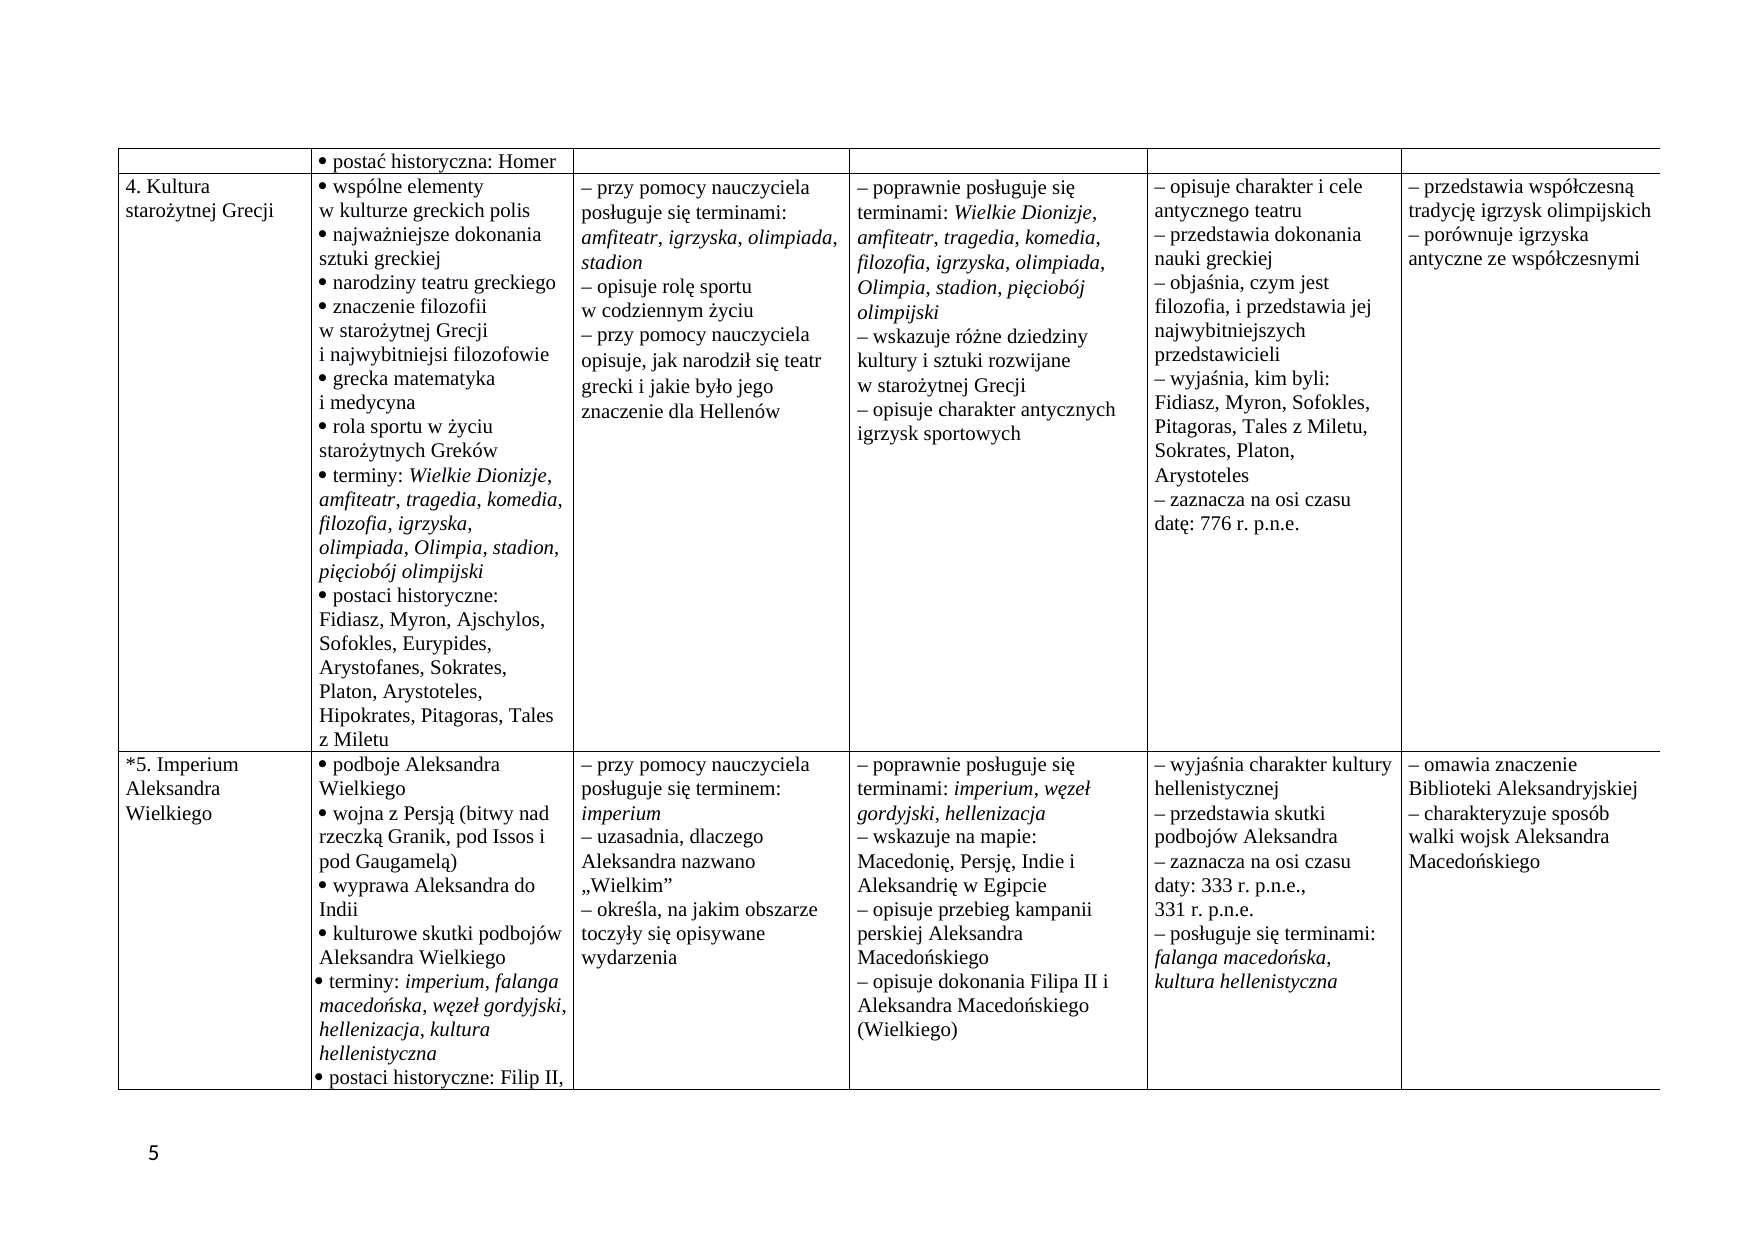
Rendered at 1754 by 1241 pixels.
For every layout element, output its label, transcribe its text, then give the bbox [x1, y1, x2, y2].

table_cell  podboje Aleksandra Wielkiego  wojna z Persją (bitwy nad rzeczką Granik, pod Issos i pod Gaugamelą)  wyprawa Aleksandra do Indii  kulturowe skutki podbojów Aleksandra Wielkiego  terminy: imperium, falanga macedońska, węzeł gordyjski, hellenizacja, kultura hellenistyczna  postaci historyczne: Filip II, [312, 752, 573, 1089]
table_cell  postać historyczna: Homer [312, 149, 573, 173]
table_cell [574, 149, 849, 173]
table_cell – opisuje charakter i cele antycznego teatru – przedstawia dokonania nauki greckiej – objaśnia, czym jest filozofia, i przedstawia jej najwybitniejszych przedstawicieli – wyjaśnia, kim byli: Fidiasz, Myron, Sofokles, Pitagoras, Tales z Miletu, Sokrates, Platon, Arystoteles – zaznacza na osi czasu datę: 776 r. p.n.e. [1148, 174, 1401, 751]
table_cell – poprawnie posługuje się terminami: Wielkie Dionizje, amfiteatr, tragedia, komedia, filozofia, igrzyska, olimpiada, Olimpia, stadion, pięciobój olimpijski – wskazuje różne dziedziny kultury i sztuki rozwijane w starożytnej Grecji – opisuje charakter antycznych igrzysk sportowych [850, 174, 1147, 751]
table_cell [850, 149, 1147, 173]
table_cell [1402, 149, 1660, 173]
table_cell – poprawnie posługuje się terminami: imperium, węzeł gordyjski, hellenizacja – wskazuje na mapie: Macedonię, Persję, Indie i Aleksandrię w Egipcie – opisuje przebieg kampanii perskiej Aleksandra Macedońskiego – opisuje dokonania Filipa II i Aleksandra Macedońskiego (Wielkiego) [850, 752, 1147, 1089]
table_cell – wyjaśnia charakter kultury hellenistycznej – przedstawia skutki podbojów Aleksandra – zaznacza na osi czasu daty: 333 r. p.n.e., 331 r. p.n.e. – posługuje się terminami: falanga macedońska, kultura hellenistyczna [1148, 752, 1401, 1089]
table_cell 4. Kultura starożytnej Grecji [119, 174, 311, 751]
table_cell – omawia znaczenie Biblioteki Aleksandryjskiej – charakteryzuje sposób walki wojsk Aleksandra Macedońskiego [1402, 752, 1660, 1089]
table_cell [1148, 149, 1401, 173]
table_cell – przy pomocy nauczyciela posługuje się terminem: imperium – uzasadnia, dlaczego Aleksandra nazwano „Wielkim” – określa, na jakim obszarze toczyły się opisywane wydarzenia [574, 752, 849, 1089]
table_cell – przedstawia współczesną tradycję igrzysk olimpijskich – porównuje igrzyska antyczne ze współczesnymi [1402, 174, 1660, 751]
table_cell – przy pomocy nauczyciela posługuje się terminami: amfiteatr, igrzyska, olimpiada, stadion – opisuje rolę sportu w codziennym życiu – przy pomocy nauczyciela opisuje, jak narodził się teatr grecki i jakie było jego znaczenie dla Hellenów [574, 174, 849, 751]
table_cell [119, 149, 311, 173]
table_cell *5. Imperium Aleksandra Wielkiego [119, 752, 311, 1089]
table_cell  wspólne elementy w kulturze greckich polis  najważniejsze dokonania sztuki greckiej  narodziny teatru greckiego  znaczenie filozofii w starożytnej Grecji i najwybitniejsi filozofowie  grecka matematyka i medycyna  rola sportu w życiu starożytnych Greków  terminy: Wielkie Dionizje, amfiteatr, tragedia, komedia, filozofia, igrzyska, olimpiada, Olimpia, stadion, pięciobój olimpijski  postaci historyczne: Fidiasz, Myron, Ajschylos, Sofokles, Eurypides, Arystofanes, Sokrates, Platon, Arystoteles, Hipokrates, Pitagoras, Tales z Miletu [312, 174, 573, 751]
